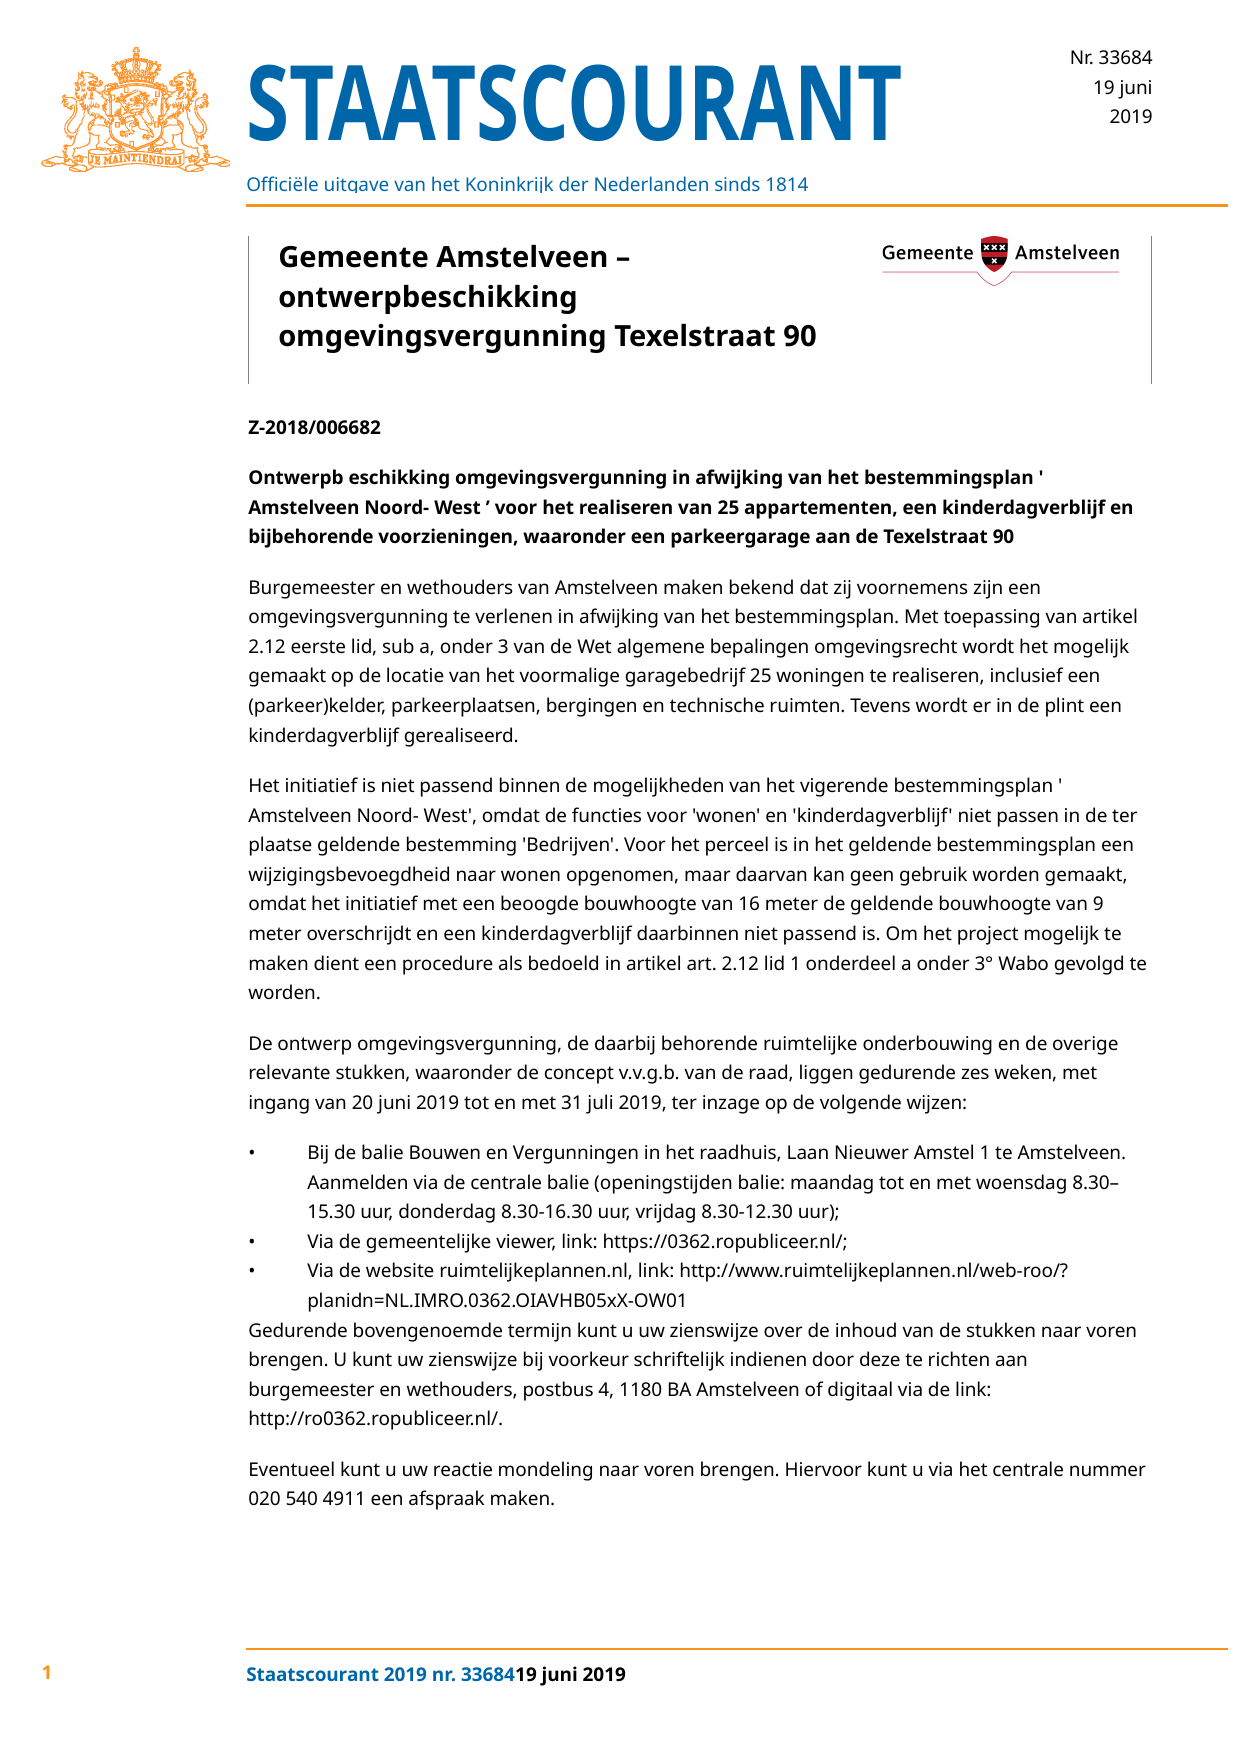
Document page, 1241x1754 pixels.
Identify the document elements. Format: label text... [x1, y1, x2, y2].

text Eventueel kunt u uw reactie mondeling naar voren brengen. Hiervoor kunt u via het centrale nummer 020 540 4911 een afspraak maken. [248, 1456, 1152, 1511]
list Via de website ruimtelijkeplannen.nl, link: http://www.ruimtelijkeplannen.nl/web-roo/?planidn=NL.IMRO.0362.OIAVHB05xX-OW01 [248, 1258, 1152, 1313]
text De ontwerp omgevingsvergunning, de daarbij behorende ruimtelijke onderbouwing en de overige relevante stukken, waaronder de concept v.v.g.b. van de raad, liggen gedurende zes weken, met ingang van 20 juni 2019 tot en met 31 juli 2019, ter inzage op de volgende wijzen: [248, 1030, 1152, 1115]
text Het initiatief is niet passend binnen de mogelijkheden van het vigerende bestemmingsplan ' Amstelveen Noord- West', omdat de functies voor 'wonen' en 'kinderdagverblijf' niet passen in de ter plaatse geldende bestemming 'Bedrijven'. Voor het perceel is in het geldende bestemmingsplan een wijzigingsbevoegdheid naar wonen opgenomen, maar daarvan kan geen gebruik worden gemaakt, omdat het initiatief met een beoogde bouwhoogte van 16 meter de geldende bouwhoogte van 9 meter overschrijdt en een kinderdagverblijf daarbinnen niet passend is. Om het project mogelijk te maken dient een procedure als bedoeld in artikel art. 2.12 lid 1 onderdeel a onder 3° Wabo gevolgd te worden. [248, 772, 1152, 1005]
table_header Gemeente Amstelveen – ontwerpbeschikking omgevingsvergunning Texelstraat 90 [249, 236, 850, 384]
list Via de gemeentelijke viewer, link: https://0362.ropubliceer.nl/; [248, 1228, 1152, 1254]
text Ontwerpb eschikking omgevingsvergunning in afwijking van het bestemmingsplan ' Amstelveen Noord- West ’ voor het realiseren van 25 appartementen, een kinderdagverblijf en bijbehorende voorzieningen, waaronder een parkeergarage aan de Texelstraat 90 [248, 464, 1152, 549]
text Gedurende bovengenoemde termijn kunt u uw zienswijze over de inhoud van de stukken naar voren brengen. U kunt uw zienswijze bij voorkeur schriftelijk indienen door deze te richten aan burgemeester en wethouders, postbus 4, 1180 BA Amstelveen of digitaal via de link: http://ro0362.ropubliceer.nl/. [248, 1317, 1152, 1431]
picture [882, 236, 1119, 286]
list Bij de balie Bouwen en Vergunningen in het raadhuis, Laan Nieuwer Amstel 1 te Amstelveen. Aanmelden via de centrale balie (openingstijden balie: maandag tot en met woensdag 8.30–15.30 uur, donderdag 8.30-16.30 uur, vrijdag 8.30-12.30 uur); [248, 1139, 1152, 1224]
picture [41, 47, 231, 172]
table_header [850, 236, 1151, 384]
text Burgemeester en wethouders van Amstelveen maken bekend dat zij voornemens zijn een omgevingsvergunning te verlenen in afwijking van het bestemmingsplan. Met toepassing van artikel 2.12 eerste lid, sub a, onder 3 van de Wet algemene bepalingen omgevingsrecht wordt het mogelijk gemaakt op de locatie van het voormalige garagebedrijf 25 woningen te realiseren, inclusief een (parkeer)kelder, parkeerplaatsen, bergingen en technische ruimten. Tevens wordt er in de plint een kinderdagverblijf gerealiseerd. [248, 574, 1152, 748]
text Z-2018/006682 [248, 414, 1152, 440]
